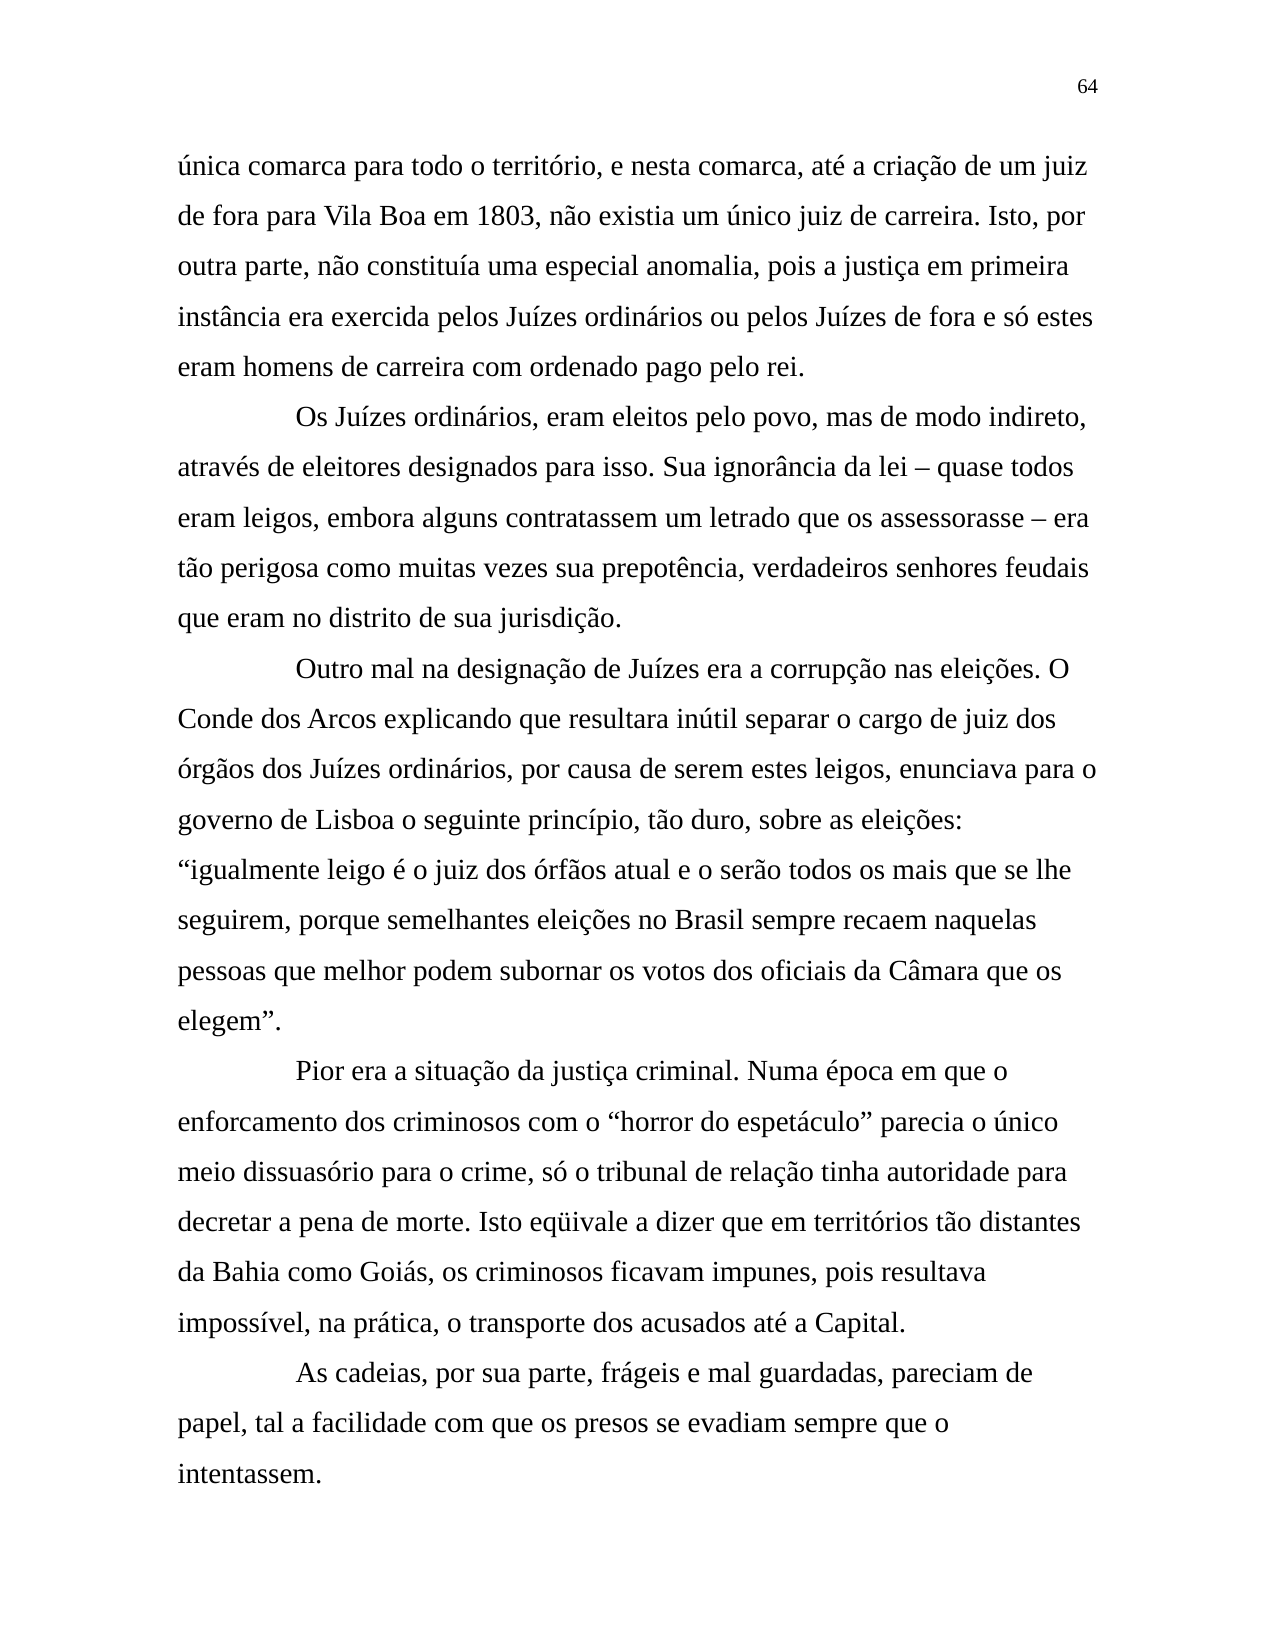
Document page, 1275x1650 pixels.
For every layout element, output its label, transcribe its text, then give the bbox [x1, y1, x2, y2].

text única comarca para todo o território, e nesta comarca, até a criação de um juiz de fora para Vila Boa em 1803, não existia um único juiz de carreira. Isto, por outra parte, não constituía uma especial anomalia, pois a justiça em primeira instância era exercida pelos Juízes ordinários ou pelos Juízes de fora e só estes eram homens de carreira com ordenado pago pelo rei. [177, 148, 1098, 382]
text Outro mal na designação de Juízes era a corrupção nas eleições. O Conde dos Arcos explicando que resultara inútil separar o cargo de juiz dos órgãos dos Juízes ordinários, por causa de serem estes leigos, enunciava para o governo de Lisboa o seguinte princípio, tão duro, sobre as eleições: “igualmente leigo é o juiz dos órfãos atual e o serão todos os mais que se lhe seguirem, porque semelhantes eleições no Brasil sempre recaem naquelas pessoas que melhor podem subornar os votos dos oficiais da Câmara que os elegem”. [177, 651, 1098, 1037]
text As cadeias, por sua parte, frágeis e mal guardadas, pareciam de papel, tal a facilidade com que os presos se evadiam sempre que o intentassem. [177, 1355, 1098, 1489]
text Pior era a situação da justiça criminal. Numa época em que o enforcamento dos criminosos com o “horror do espetáculo” parecia o único meio dissuasório para o crime, só o tribunal de relação tinha autoridade para decretar a pena de morte. Isto eqüivale a dizer que em territórios tão distantes da Bahia como Goiás, os criminosos ficavam impunes, pois resultava impossível, na prática, o transporte dos acusados até a Capital. [177, 1053, 1098, 1338]
text Os Juízes ordinários, eram eleitos pelo povo, mas de modo indireto, através de eleitores designados para isso. Sua ignorância da lei – quase todos eram leigos, embora alguns contratassem um letrado que os assessorasse – era tão perigosa como muitas vezes sua prepotência, verdadeiros senhores feudais que eram no distrito de sua jurisdição. [177, 399, 1098, 634]
